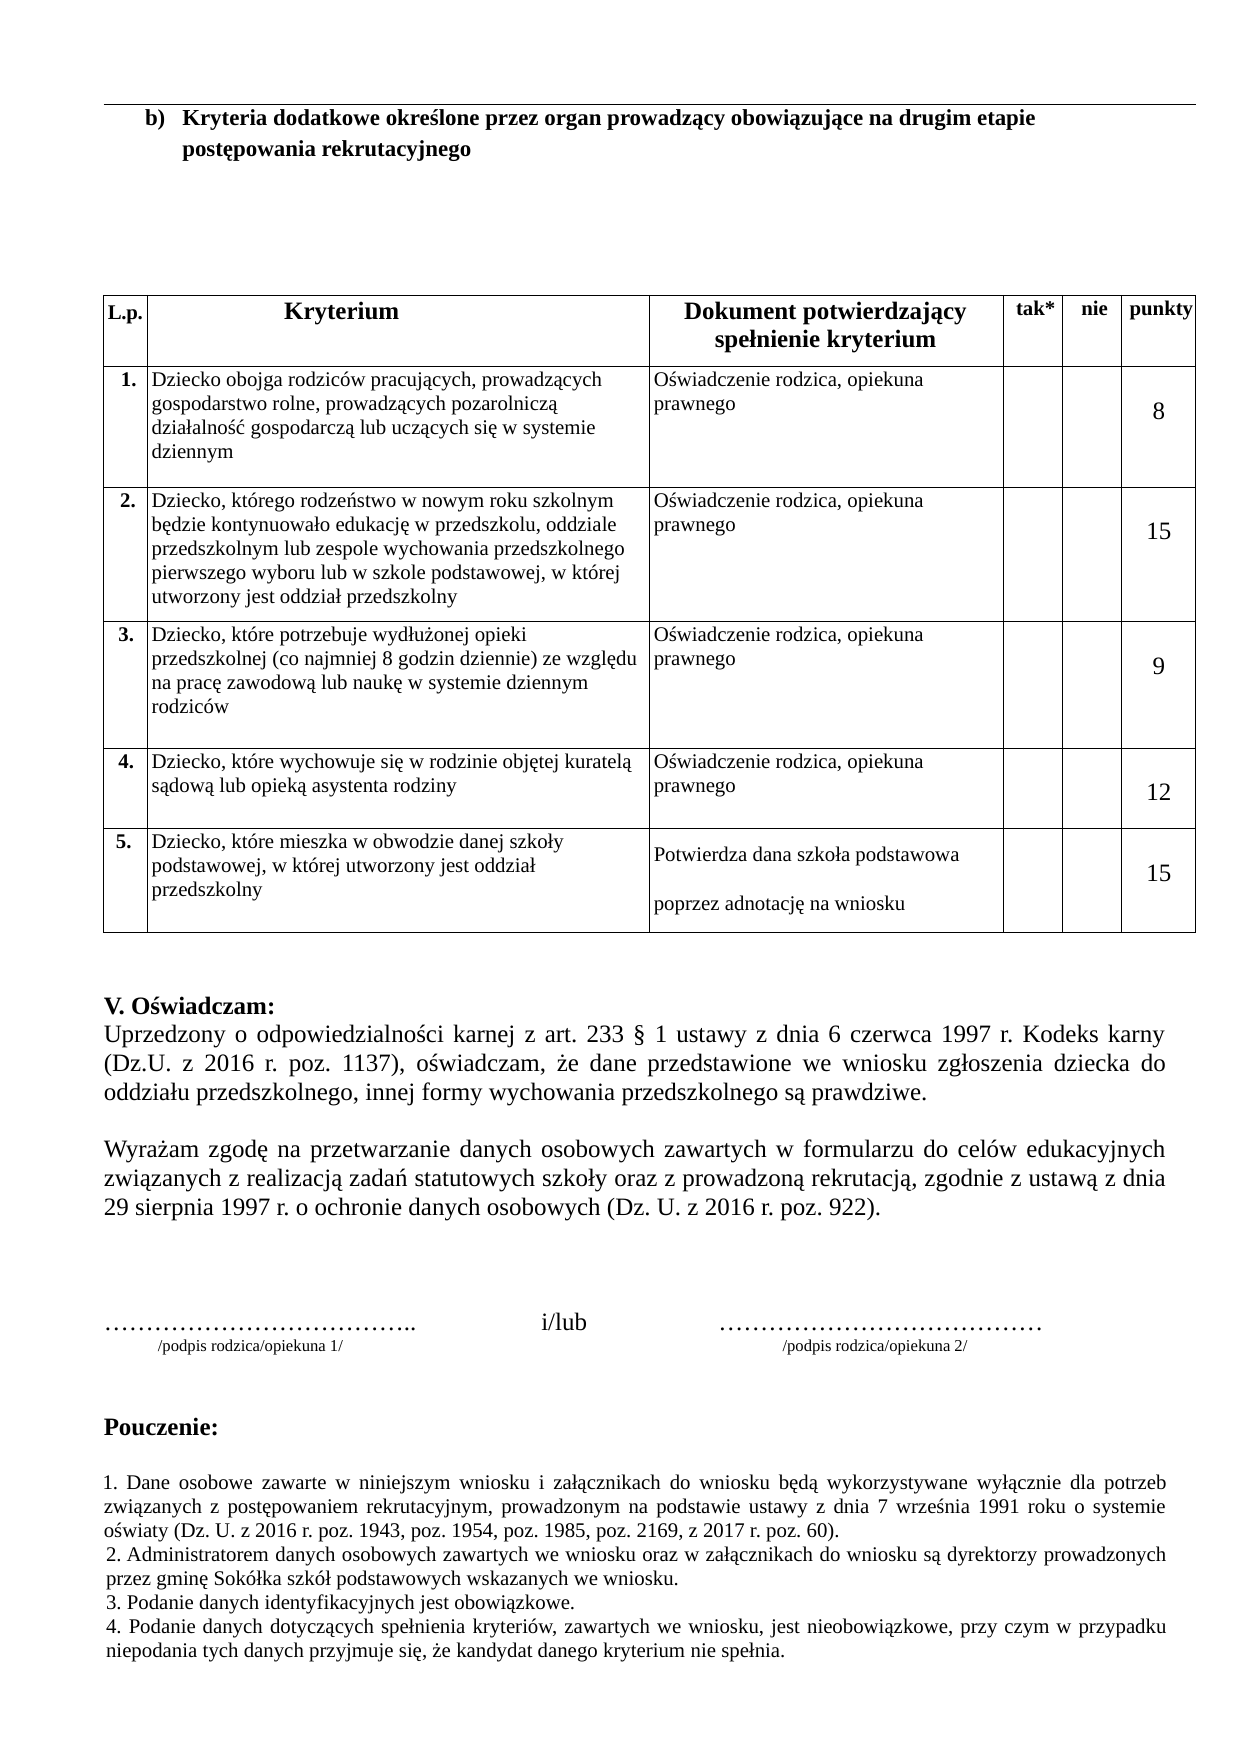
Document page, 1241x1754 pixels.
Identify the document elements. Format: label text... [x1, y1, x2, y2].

table_cell [148, 812, 649, 828]
table_cell 9 [1122, 622, 1195, 748]
table_cell [1004, 367, 1062, 487]
table_cell [1063, 749, 1121, 812]
table_cell [1063, 812, 1067, 828]
table_cell [1122, 105, 1196, 295]
table_cell Dziecko obojga rodziców pracujących, prowadzących gospodarstwo rolne, prowadzących pozarolniczą działalność gospodarczą lub uczących się w systemie dziennym [148, 367, 649, 487]
table_cell Dziecko, którego rodzeństwo w nowym roku szkolnym będzie kontynuowało edukację w przedszkolu, oddziale przedszkolnym lub zespole wychowania przedszkolnego pierwszego wyboru lub w szkole podstawowej, w której utworzony jest oddział przedszkolny [148, 488, 649, 621]
text Pouczenie: [103, 1412, 1167, 1441]
table_cell Oświadczenie rodzica, opiekuna prawnego [650, 622, 1003, 748]
text Uprzedzony o odpowiedzialności karnej z art. 233 § 1 ustawy z dnia 6 czerwca 1997 r. Kodeks karny (Dz.U. z 2016 r. poz. 1137), oświadczam, że dane przedstawione we wniosku zgłoszenia dziecka do oddziału przedszkolnego, innej formy wychowania przedszkolnego są prawdziwe. [103, 1019, 1167, 1106]
table_cell [104, 812, 109, 828]
table_cell Oświadczenie rodzica, opiekuna prawnego [650, 488, 1003, 621]
text Wyrażam zgodę na przetwarzanie danych osobowych zawartych w formularzu do celów edukacyjnych związanych z realizacją zadań statutowych szkoły oraz z prowadzoną rekrutacją, zgodnie z ustawą z dnia 29 sierpnia 1997 r. o ochronie danych osobowych (Dz. U. z 2016 r. poz. 922). [103, 1134, 1167, 1221]
table_cell Kryteria dodatkowe określone przez organ prowadzący obowiązujące na drugim etapie postępowania rekrutacyjnego [104, 105, 1122, 295]
table_cell 8 [1122, 367, 1195, 487]
table_cell [650, 812, 1003, 828]
table_cell [1004, 829, 1062, 932]
table_cell [143, 812, 147, 828]
table_cell Oświadczenie rodzica, opiekuna prawnego [650, 367, 1003, 487]
table_cell [1058, 812, 1062, 828]
table_cell 3. [104, 622, 147, 748]
table_cell Oświadczenie rodzica, opiekuna prawnego [650, 749, 1003, 812]
table_cell [1063, 367, 1121, 487]
table_cell [1004, 488, 1062, 621]
table_cell 15 [1122, 488, 1195, 621]
text 1. Dane osobowe zawarte w niniejszym wniosku i załącznikach do wniosku będą wykorzystywane wyłącznie dla potrzeb związanych z postępowaniem rekrutacyjnym, prowadzonym na podstawie ustawy z dnia 7 września 1991 roku o systemie oświaty (Dz. U. z 2016 r. poz. 1943, poz. 1954, poz. 1985, poz. 2169, z 2017 r. poz. 60). [102, 1470, 1167, 1542]
table_cell 15 [1122, 829, 1195, 932]
text 2. Administratorem danych osobowych zawartych we wniosku oraz w załącznikach do wniosku są dyrektorzy prowadzonych przez gminę Sokółka szkół podstawowych wskazanych we wniosku. [106, 1542, 1167, 1590]
table_cell 12 [1122, 749, 1195, 812]
table_cell [1063, 622, 1121, 748]
table_cell 4. [104, 749, 147, 812]
table_cell [1004, 749, 1062, 812]
table_cell Dziecko, które mieszka w obwodzie danej szkoły podstawowej, w której utworzony jest oddział przedszkolny [148, 829, 649, 932]
table_cell [1063, 488, 1121, 621]
table_cell [1063, 829, 1121, 932]
table_cell Dokument potwierdzający spełnienie kryterium [650, 296, 1003, 366]
table_cell [1004, 812, 1008, 828]
table_cell Dziecko, które potrzebuje wydłużonej opieki przedszkolnej (co najmniej 8 godzin dziennie) ze względu na pracę zawodową lub naukę w systemie dziennym rodziców [148, 622, 649, 748]
table_cell Kryterium [148, 296, 649, 366]
table_cell 5. [104, 829, 147, 932]
text 4. Podanie danych dotyczących spełnienia kryteriów, zawartych we wniosku, jest nieobowiązkowe, przy czym w przypadku niepodania tych danych przyjmuje się, że kandydat danego kryterium nie spełnia. [106, 1614, 1167, 1662]
table_cell 1. [104, 367, 147, 487]
table_cell [1004, 622, 1062, 748]
text /podpis rodzica/opiekuna 1/ /podpis rodzica/opiekuna 2/ [103, 1336, 1167, 1355]
table_cell nie [1063, 296, 1121, 366]
table_cell Potwierdza dana szkoła podstawowa poprzez adnotację na wniosku [650, 829, 1003, 932]
table_cell tak* [1004, 296, 1062, 366]
table_cell punkty [1122, 296, 1195, 366]
text V. Oświadczam: [103, 991, 1167, 1019]
text 3. Podanie danych identyfikacyjnych jest obowiązkowe. [106, 1590, 1167, 1614]
table_cell L.p. [104, 296, 147, 366]
text ……………………………….. i/lub ………………………………… [103, 1307, 1167, 1336]
table_cell 2. [104, 488, 147, 621]
table_cell Dziecko, które wychowuje się w rodzinie objętej kuratelą sądową lub opieką asystenta rodziny [148, 749, 649, 812]
